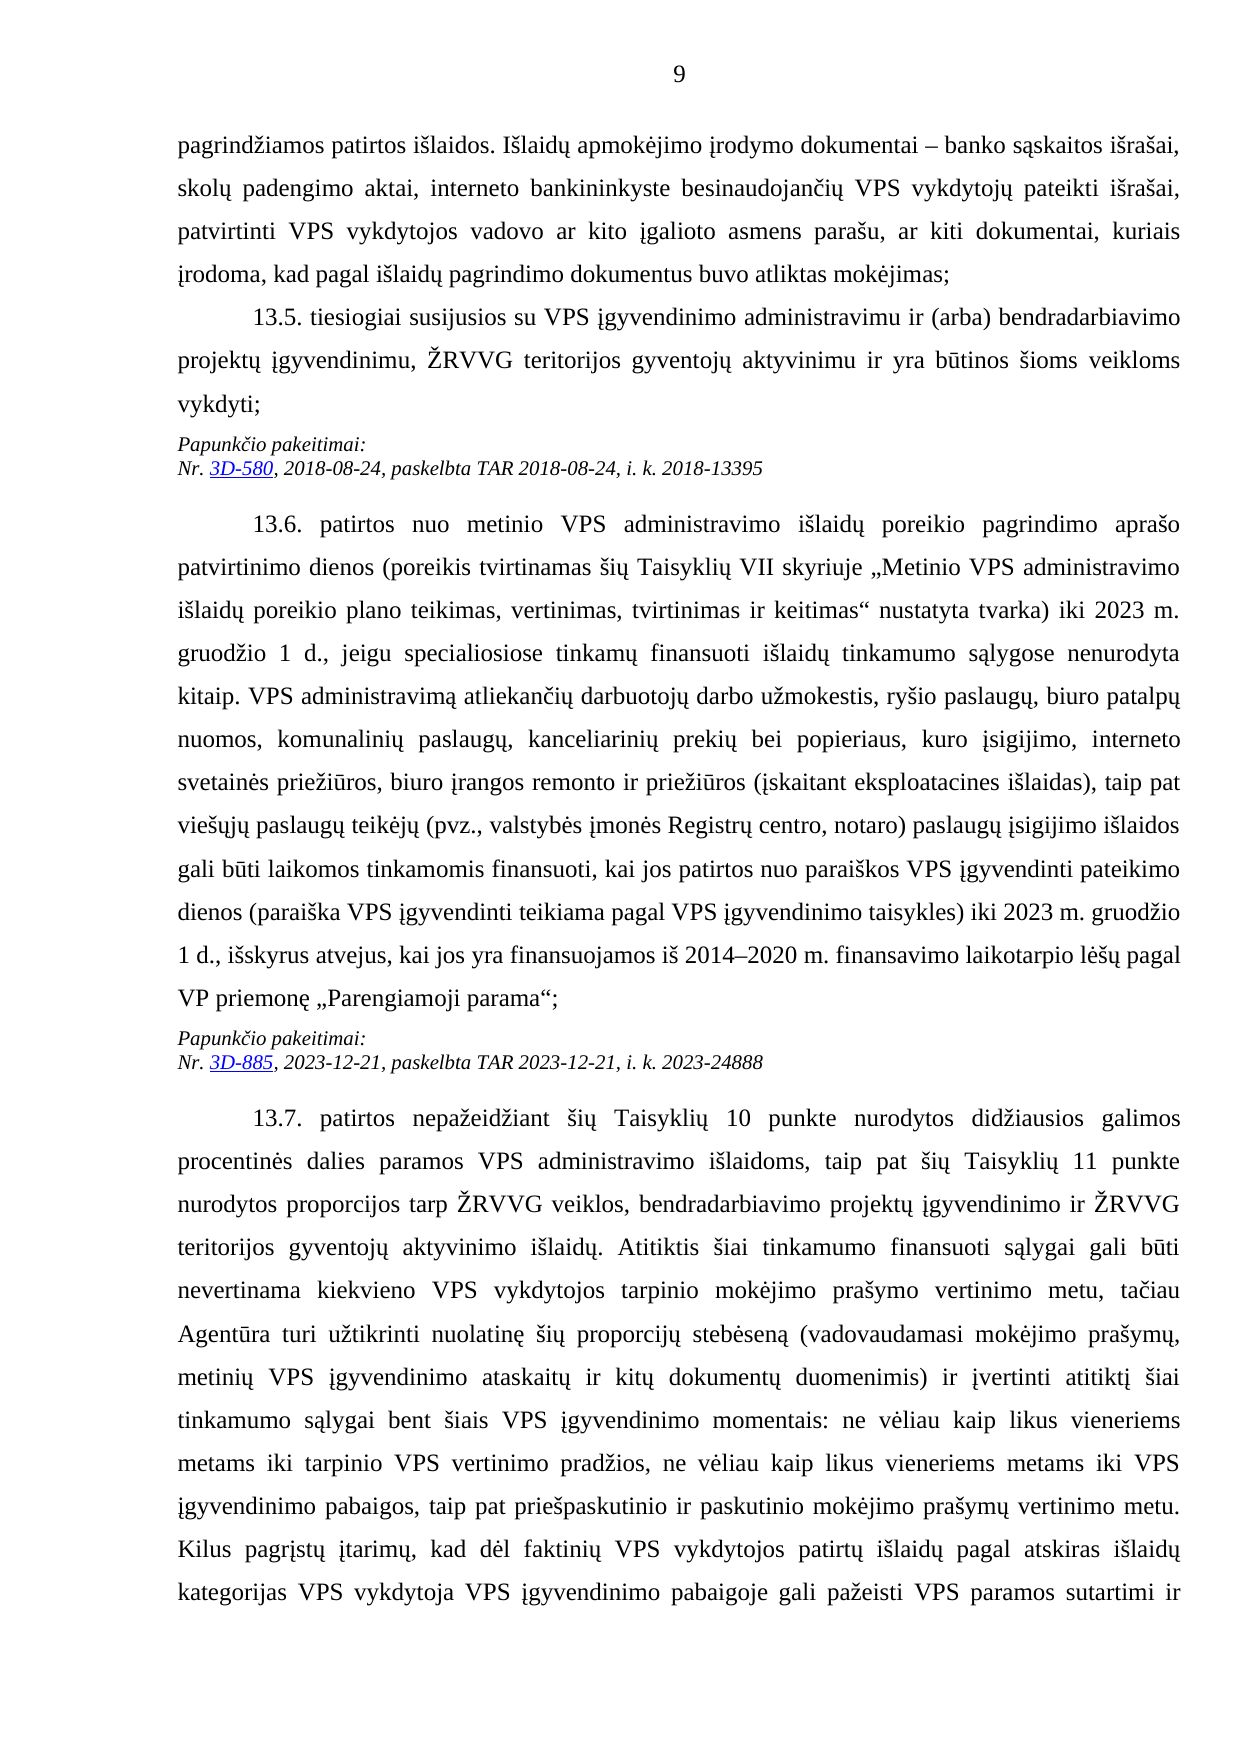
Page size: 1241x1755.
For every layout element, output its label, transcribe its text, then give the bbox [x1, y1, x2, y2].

text Nr. 3D-580, 2018-08-24, paskelbta TAR 2018-08-24, i. k. 2018-13395 [177, 456, 1181, 480]
text Papunkčio pakeitimai: [177, 432, 1181, 456]
text 13.7. patirtos nepažeidžiant šių Taisyklių 10 punkte nurodytos didžiausios galimos procentinės dalies paramos VPS administravimo išlaidoms, taip pat šių Taisyklių 11 punkte nurodytos proporcijos tarp ŽRVVG veiklos, bendradarbiavimo projektų įgyvendinimo ir ŽRVVG teritorijos gyventojų aktyvinimo išlaidų. Atitiktis šiai tinkamumo finansuoti sąlygai gali būti nevertinama kiekvieno VPS vykdytojos tarpinio mokėjimo prašymo vertinimo metu, tačiau Agentūra turi užtikrinti nuolatinę šių proporcijų stebėseną (vadovaudamasi mokėjimo prašymų, metinių VPS įgyvendinimo ataskaitų ir kitų dokumentų duomenimis) ir įvertinti atitiktį šiai tinkamumo sąlygai bent šiais VPS įgyvendinimo momentais: ne vėliau kaip likus vieneriems metams iki tarpinio VPS vertinimo pradžios, ne vėliau kaip likus vieneriems metams iki VPS įgyvendinimo pabaigos, taip pat priešpaskutinio ir paskutinio mokėjimo prašymų vertinimo metu. Kilus pagrįstų įtarimų, kad dėl faktinių VPS vykdytojos patirtų išlaidų pagal atskiras išlaidų kategorijas VPS vykdytoja VPS įgyvendinimo pabaigoje gali pažeisti VPS paramos sutartimi ir [177, 1103, 1181, 1606]
text 13.6. patirtos nuo metinio VPS administravimo išlaidų poreikio pagrindimo aprašo patvirtinimo dienos (poreikis tvirtinamas šių Taisyklių VII skyriuje „Metinio VPS administravimo išlaidų poreikio plano teikimas, vertinimas, tvirtinimas ir keitimas“ nustatyta tvarka) iki 2023 m. gruodžio 1 d., jeigu specialiosiose tinkamų finansuoti išlaidų tinkamumo sąlygose nenurodyta kitaip. VPS administravimą atliekančių darbuotojų darbo užmokestis, ryšio paslaugų, biuro patalpų nuomos, komunalinių paslaugų, kanceliarinių prekių bei popieriaus, kuro įsigijimo, interneto svetainės priežiūros, biuro įrangos remonto ir priežiūros (įskaitant eksploatacines išlaidas), taip pat viešųjų paslaugų teikėjų (pvz., valstybės įmonės Registrų centro, notaro) paslaugų įsigijimo išlaidos gali būti laikomos tinkamomis finansuoti, kai jos patirtos nuo paraiškos VPS įgyvendinti pateikimo dienos (paraiška VPS įgyvendinti teikiama pagal VPS įgyvendinimo taisykles) iki 2023 m. gruodžio 1 d., išskyrus atvejus, kai jos yra finansuojamos iš 2014–2020 m. finansavimo laikotarpio lėšų pagal VP priemonę „Parengiamoji parama“; [177, 509, 1181, 1012]
text Nr. 3D-885, 2023-12-21, paskelbta TAR 2023-12-21, i. k. 2023-24888 [177, 1050, 1181, 1074]
text Papunkčio pakeitimai: [177, 1026, 1181, 1050]
text 13.5. tiesiogiai susijusios su VPS įgyvendinimo administravimu ir (arba) bendradarbiavimo projektų įgyvendinimu, ŽRVVG teritorijos gyventojų aktyvinimu ir yra būtinos šioms veikloms vykdyti; [177, 302, 1181, 417]
text pagrindžiamos patirtos išlaidos. Išlaidų apmokėjimo įrodymo dokumentai – banko sąskaitos išrašai, skolų padengimo aktai, interneto bankininkyste besinaudojančių VPS vykdytojų pateikti išrašai, patvirtinti VPS vykdytojos vadovo ar kito įgalioto asmens parašu, ar kiti dokumentai, kuriais įrodoma, kad pagal išlaidų pagrindimo dokumentus buvo atliktas mokėjimas; [177, 130, 1181, 288]
